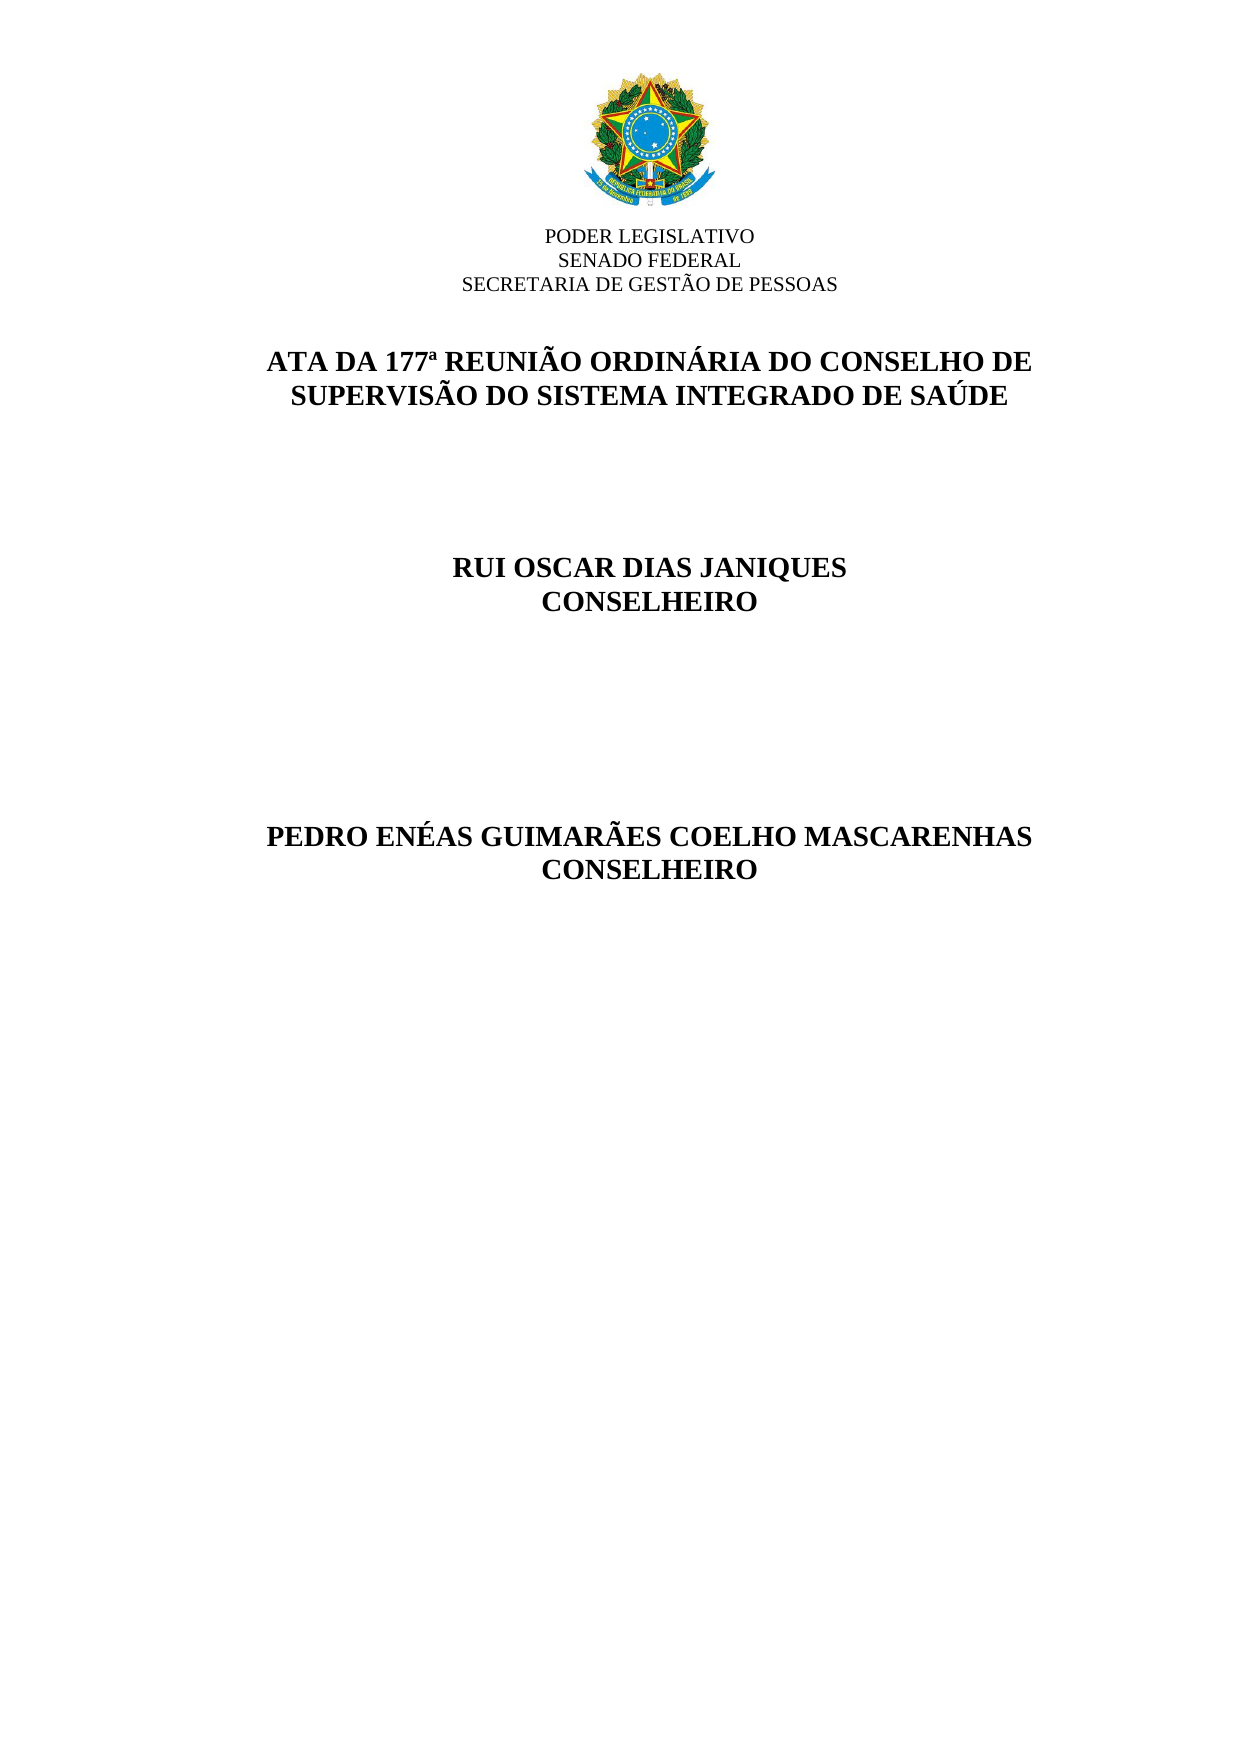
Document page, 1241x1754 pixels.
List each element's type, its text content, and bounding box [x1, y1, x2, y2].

text PEDRO ENÉAS GUIMARÃES COELHO MASCARENHAS [177, 819, 1122, 852]
text CONSELHEIRO [177, 852, 1122, 886]
text CONSELHEIRO [177, 584, 1122, 618]
text RUI OSCAR DIAS JANIQUES [177, 551, 1122, 584]
